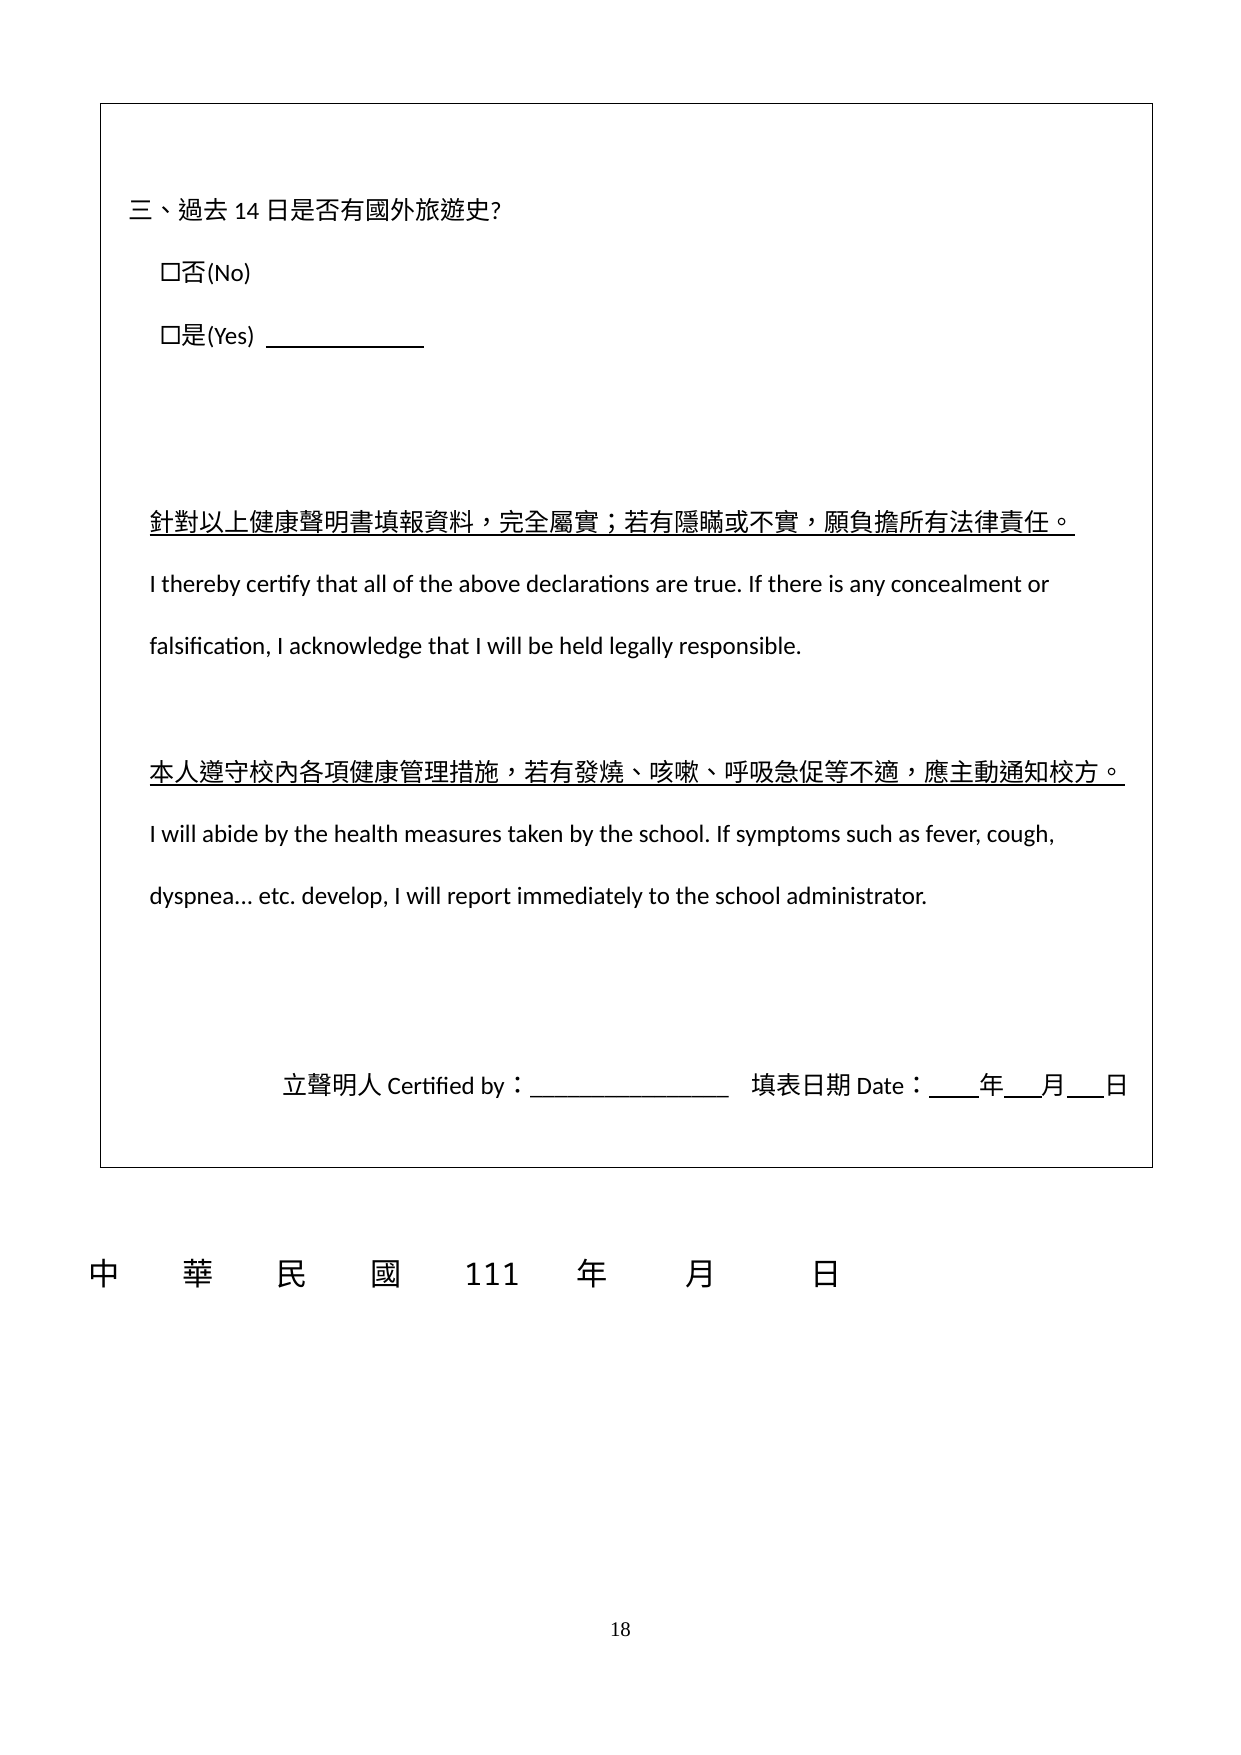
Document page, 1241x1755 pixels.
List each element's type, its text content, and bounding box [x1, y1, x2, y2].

table_cell 三、過去14 日是否有國外旅遊史? 否(No) 是(Yes) 針對以上健康聲明書填報資料，完全屬實；若有隱瞞或不實，願負擔所有法律責任。 I thereby certify that all of the above declarations are true. If there is any concealment or falsification, I acknowledge that I will be held legally responsible. 本人遵守校內各項健康管理措施，若有發燒、咳嗽、呼吸急促等不適，應主動通知校方。 I will abide by the health measures taken by the school. If symptoms such as fever, cough, dyspnea... etc. develop, I will report immediately to the school administrator. 立聲明人Certified by：________________ 填表日期Date： 年 月 日 [101, 104, 1152, 1167]
text 中 華 民 國 111 年 月 日 [89, 1230, 1152, 1293]
